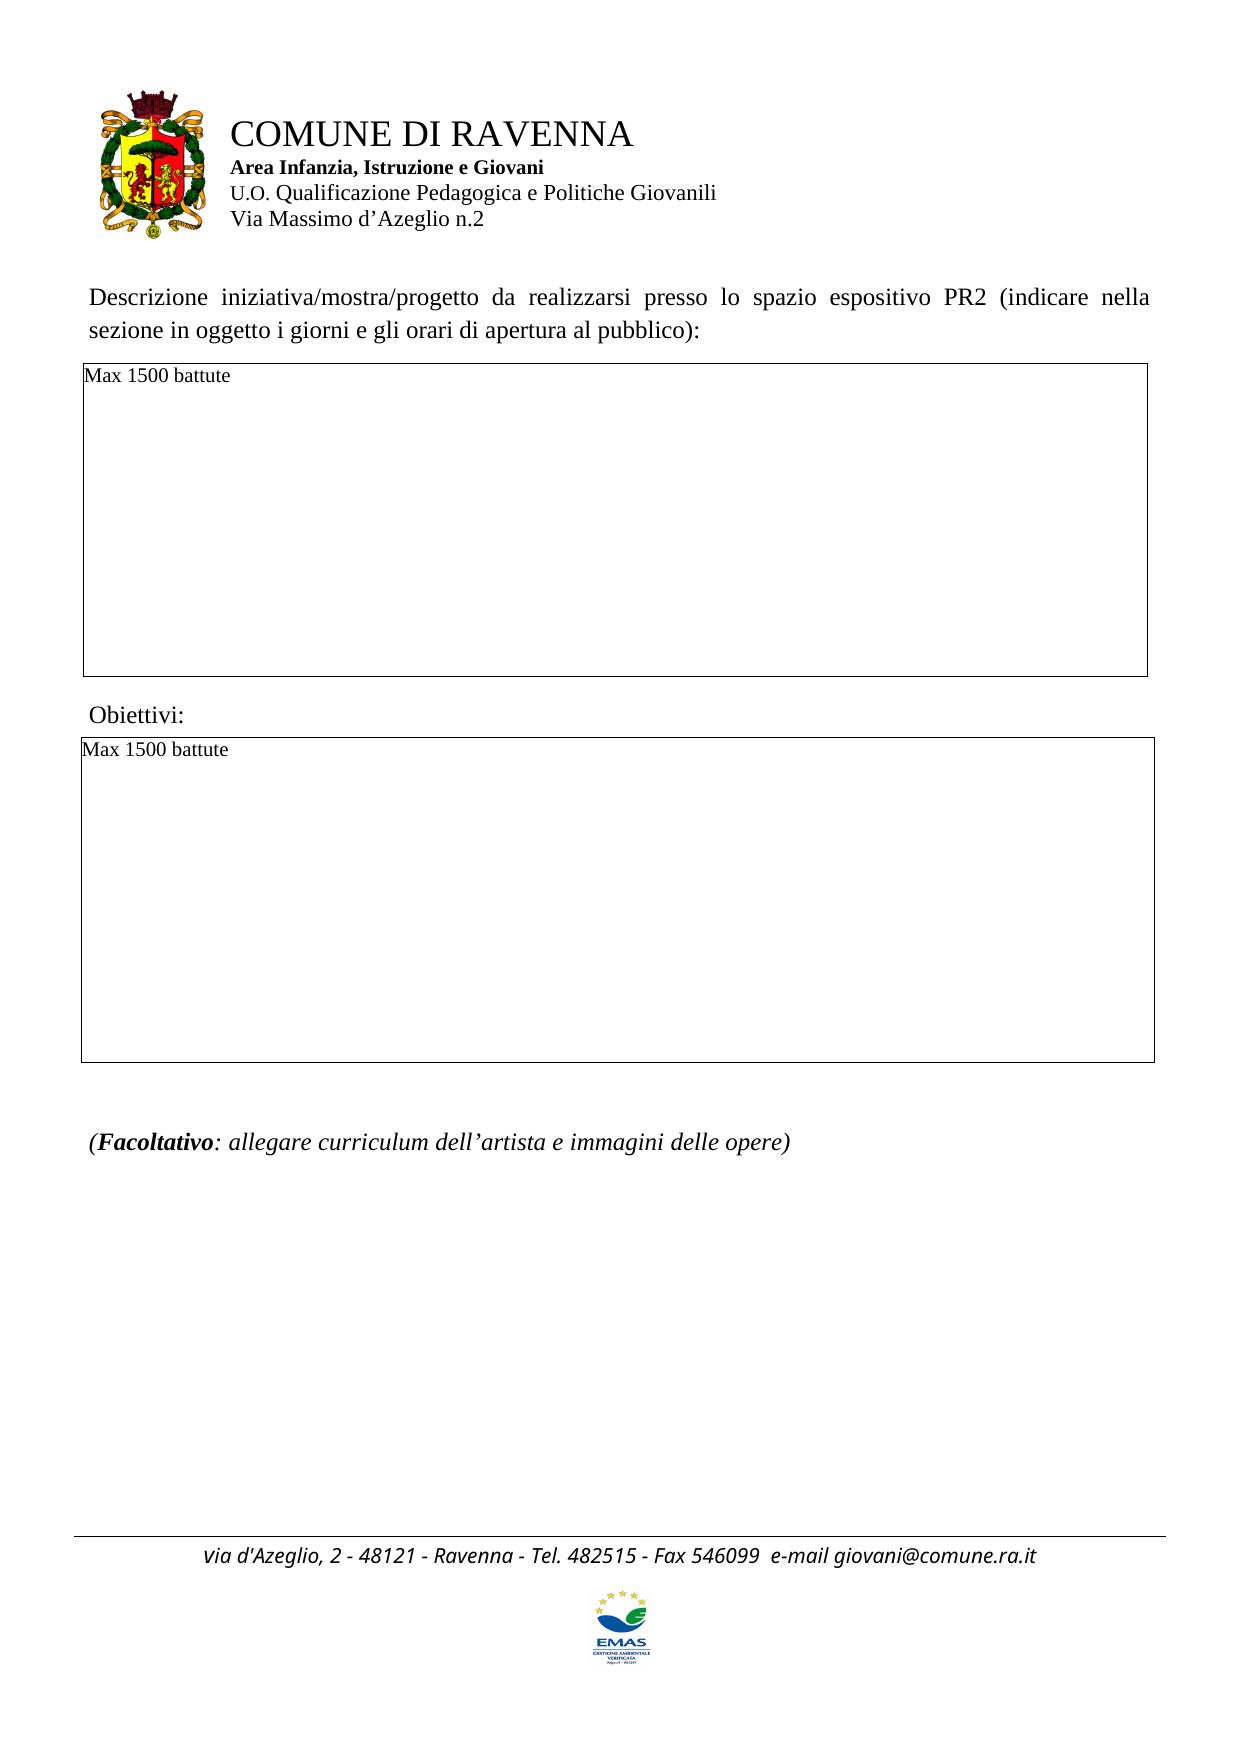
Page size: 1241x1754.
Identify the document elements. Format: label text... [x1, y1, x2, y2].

picture [100, 90, 206, 239]
text (Facoltativo: allegare curriculum dell’artista e immagini delle opere) [89, 1127, 1152, 1156]
text Obiettivi: [89, 700, 1152, 729]
picture [587, 1587, 653, 1667]
text Descrizione iniziativa/mostra/progetto da realizzarsi presso lo spazio espositivo PR2 (indicare nella sezione in oggetto i giorni e gli orari di apertura al pubblico): [89, 282, 1152, 344]
